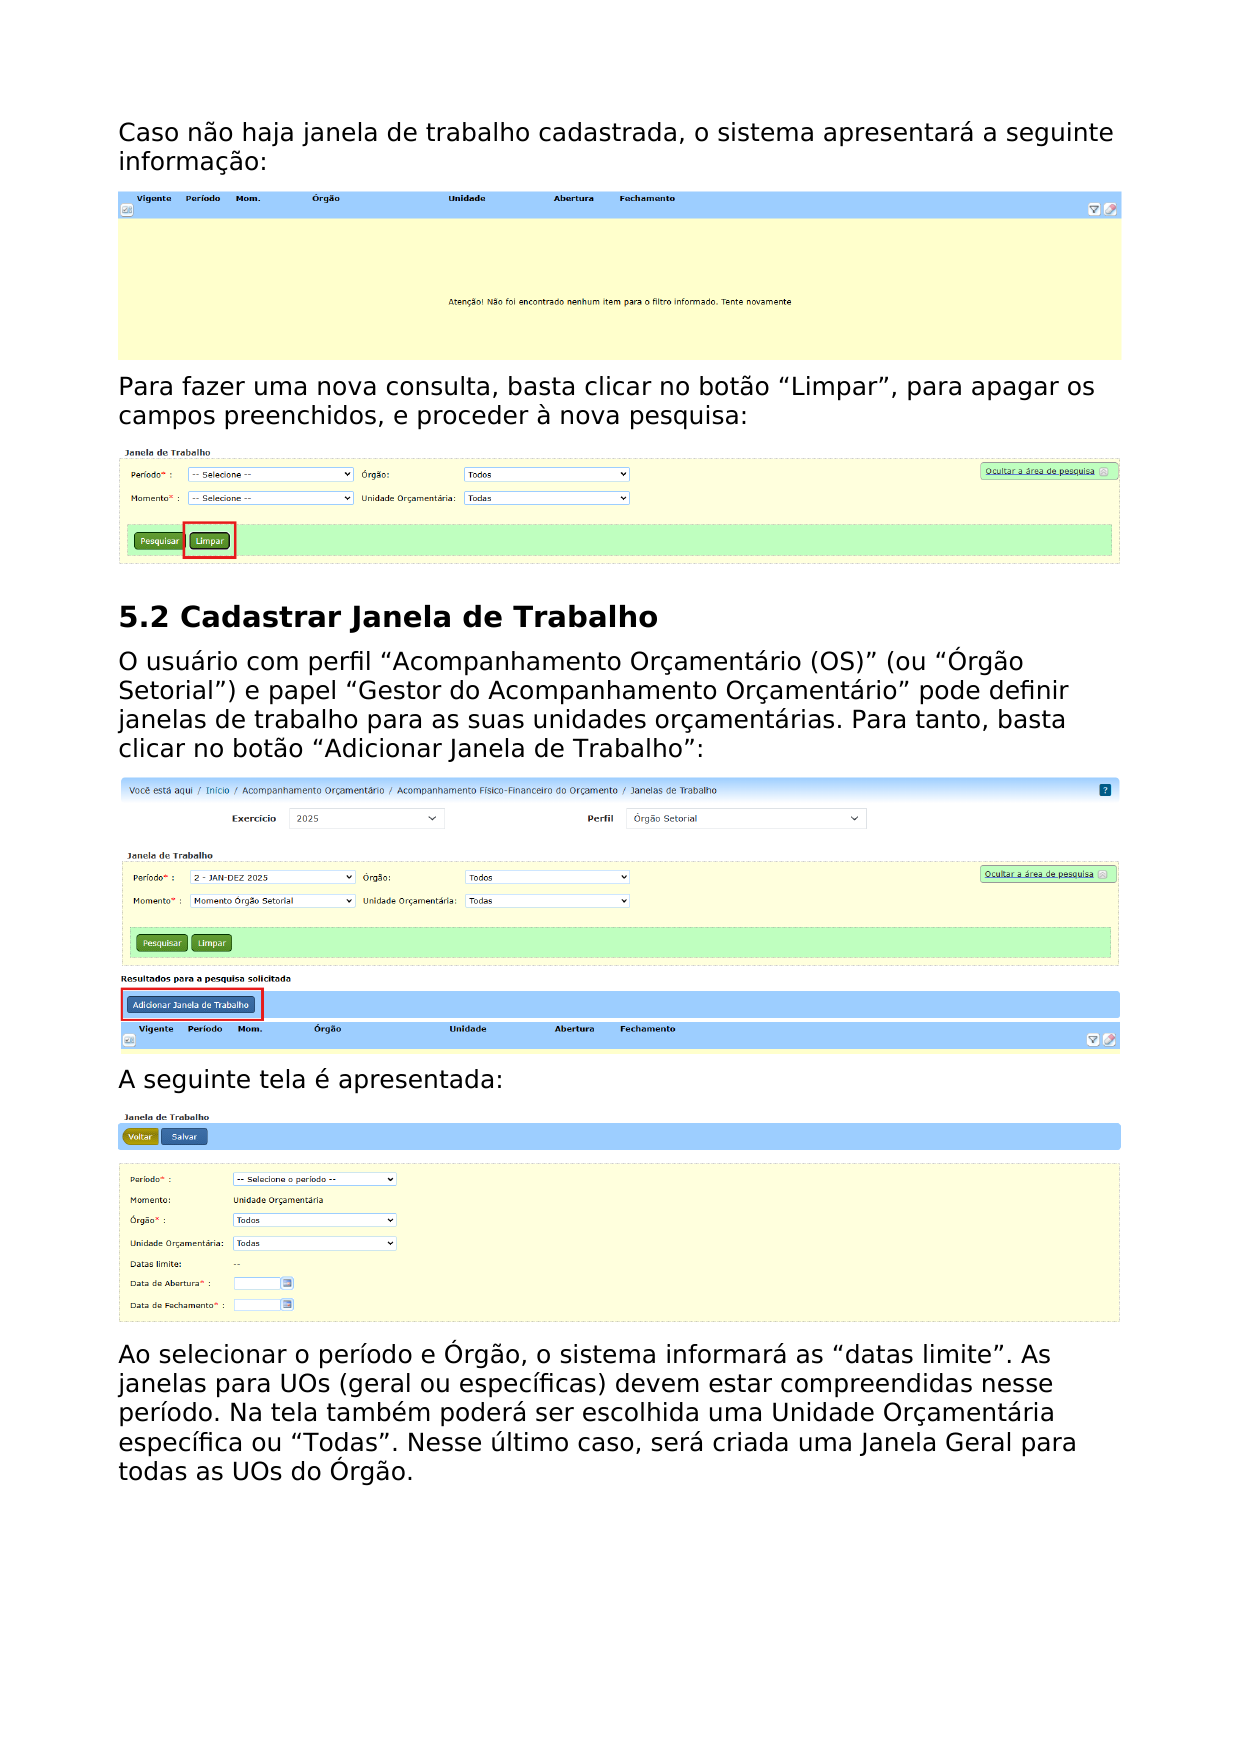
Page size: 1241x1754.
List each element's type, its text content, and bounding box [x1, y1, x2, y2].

text Ao selecionar o período e Órgão, o sistema informará as “datas limite”. As janelas para UOs (geral ou específicas) devem estar compreendidas nesse período. Na tela também poderá ser escolhida uma Unidade Orçamentária específica ou “Todas”. Nesse último caso, será criada uma Janela Geral para todas as UOs do Órgão. [118, 1340, 1122, 1486]
text A seguinte tela é apresentada: [118, 1066, 1122, 1095]
text Para fazer uma nova consulta, basta clicar no botão “Limpar”, para apagar os campos preenchidos, e proceder à nova pesquisa: [118, 372, 1122, 430]
picture [118, 442, 1123, 564]
picture [118, 188, 1123, 360]
text Caso não haja janela de trabalho cadastrada, o sistema apresentará a seguinte informação: [118, 118, 1122, 176]
text O usuário com perfil “Acompanhamento Orçamentário (OS)” (ou “Órgão Setorial”) e papel “Gestor do Acompanhamento Orçamentário” pode definir janelas de trabalho para as suas unidades orçamentárias. Para tanto, basta clicar no botão “Adicionar Janela de Trabalho”: [118, 647, 1122, 764]
picture [118, 776, 1123, 1054]
picture [118, 1107, 1123, 1328]
subtitle 5.2 Cadastrar Janela de Trabalho [118, 601, 1122, 634]
